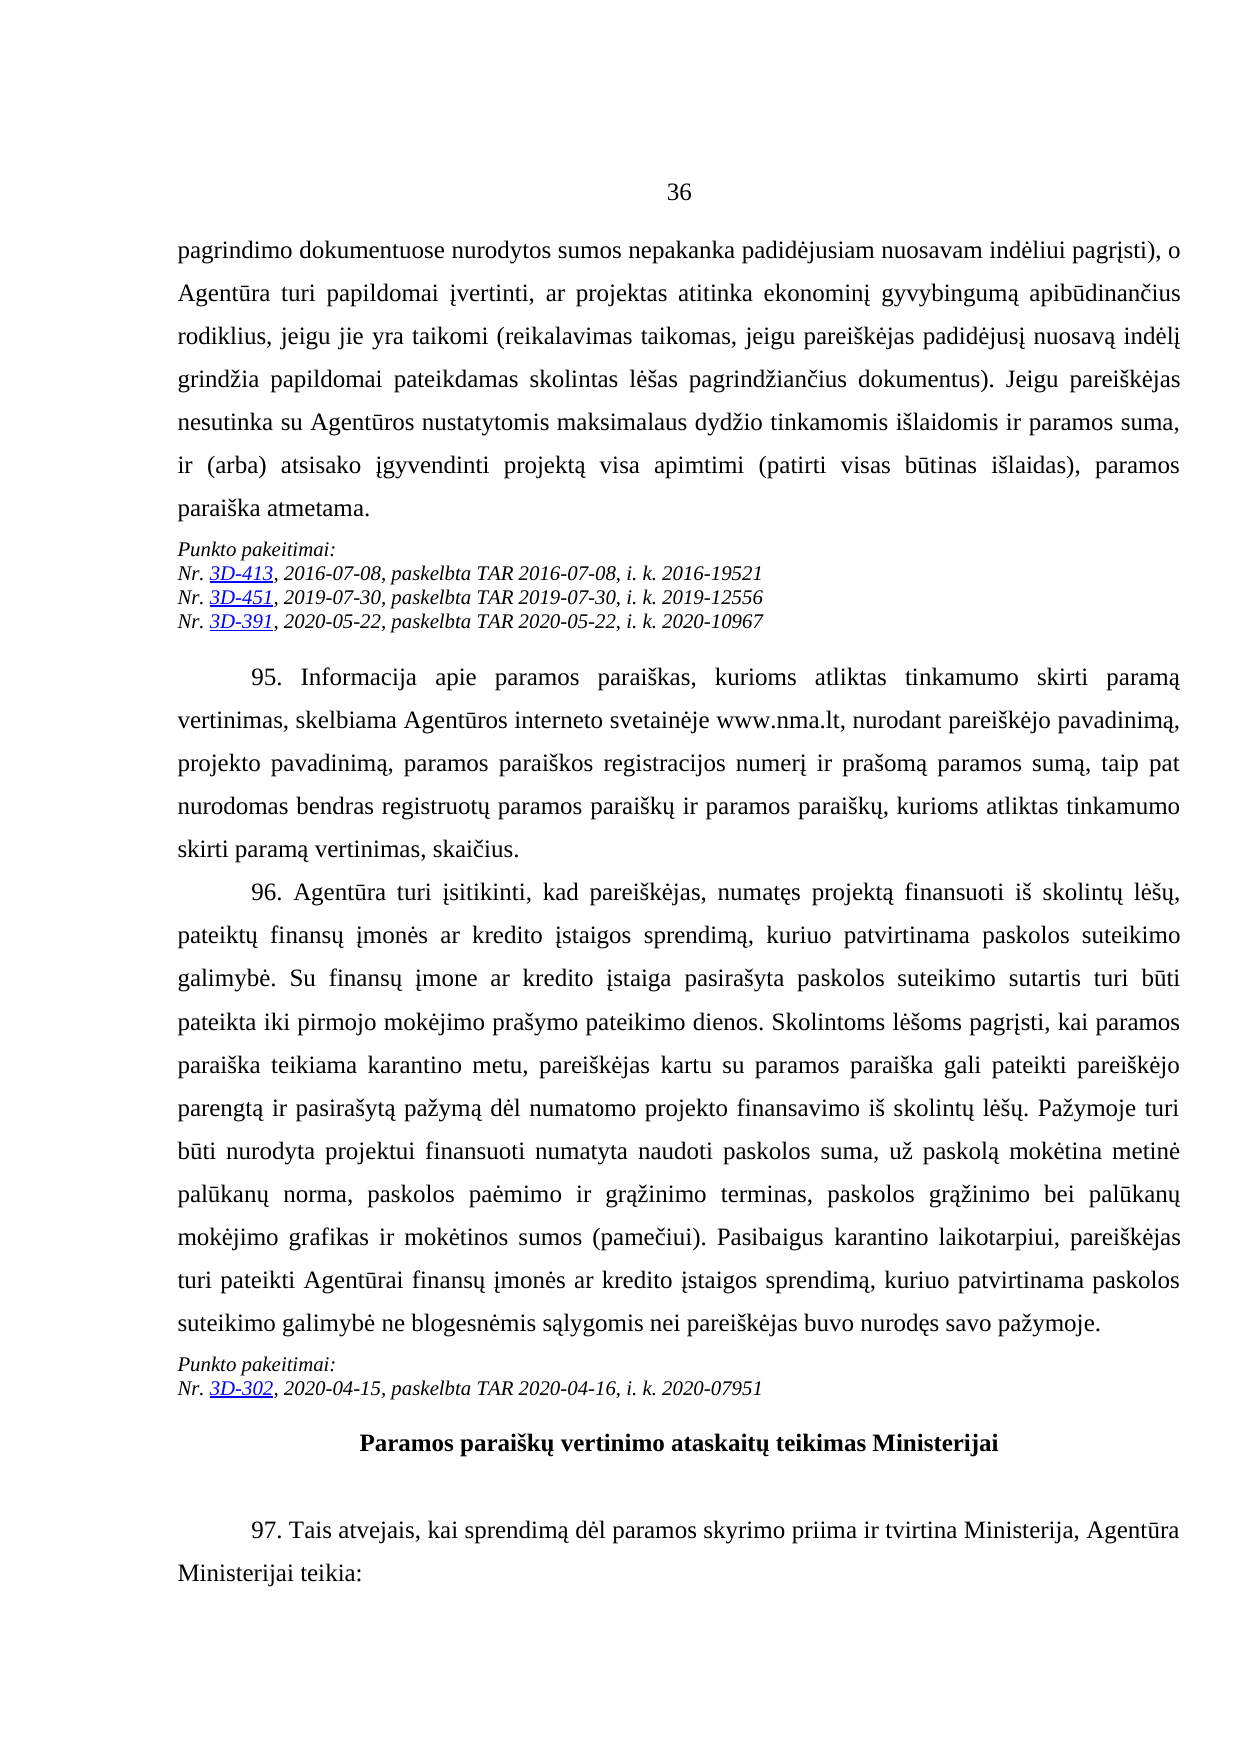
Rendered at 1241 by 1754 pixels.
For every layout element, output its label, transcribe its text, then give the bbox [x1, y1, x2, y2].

text pagrindimo dokumentuose nurodytos sumos nepakanka padidėjusiam nuosavam indėliui pagrįsti), o Agentūra turi papildomai įvertinti, ar projektas atitinka ekonominį gyvybingumą apibūdinančius rodiklius, jeigu jie yra taikomi (reikalavimas taikomas, jeigu pareiškėjas padidėjusį nuosavą indėlį grindžia papildomai pateikdamas skolintas lėšas pagrindžiančius dokumentus). Jeigu pareiškėjas nesutinka su Agentūros nustatytomis maksimalaus dydžio tinkamomis išlaidomis ir paramos suma, ir (arba) atsisako įgyvendinti projektą visa apimtimi (patirti visas būtinas išlaidas), paramos paraiška atmetama. [177, 235, 1181, 522]
text 96. Agentūra turi įsitikinti, kad pareiškėjas, numatęs projektą finansuoti iš skolintų lėšų, pateiktų finansų įmonės ar kredito įstaigos sprendimą, kuriuo patvirtinama paskolos suteikimo galimybė. Su finansų įmone ar kredito įstaiga pasirašyta paskolos suteikimo sutartis turi būti pateikta iki pirmojo mokėjimo prašymo pateikimo dienos. Skolintoms lėšoms pagrįsti, kai paramos paraiška teikiama karantino metu, pareiškėjas kartu su paramos paraiška gali pateikti pareiškėjo parengtą ir pasirašytą pažymą dėl numatomo projekto finansavimo iš skolintų lėšų. Pažymoje turi būti nurodyta projektui finansuoti numatyta naudoti paskolos suma, už paskolą mokėtina metinė palūkanų norma, paskolos paėmimo ir grąžinimo terminas, paskolos grąžinimo bei palūkanų mokėjimo grafikas ir mokėtinos sumos (pamečiui). Pasibaigus karantino laikotarpiui, pareiškėjas turi pateikti Agentūrai finansų įmonės ar kredito įstaigos sprendimą, kuriuo patvirtinama paskolos suteikimo galimybė ne blogesnėmis sąlygomis nei pareiškėjas buvo nurodęs savo pažymoje. [177, 877, 1181, 1337]
text Nr. 3D-413, 2016-07-08, paskelbta TAR 2016-07-08, i. k. 2016-19521 [177, 561, 1181, 585]
text Nr. 3D-391, 2020-05-22, paskelbta TAR 2020-05-22, i. k. 2020-10967 [177, 609, 1181, 633]
text 95. Informacija apie paramos paraiškas, kurioms atliktas tinkamumo skirti paramą vertinimas, skelbiama Agentūros interneto svetainėje www.nma.lt, nurodant pareiškėjo pavadinimą, projekto pavadinimą, paramos paraiškos registracijos numerį ir prašomą paramos sumą, taip pat nurodomas bendras registruotų paramos paraiškų ir paramos paraiškų, kurioms atliktas tinkamumo skirti paramą vertinimas, skaičius. [177, 662, 1181, 863]
text 97. Tais atvejais, kai sprendimą dėl paramos skyrimo priima ir tvirtina Ministerija, Agentūra Ministerijai teikia: [177, 1515, 1181, 1587]
text Punkto pakeitimai: [177, 537, 1181, 561]
text Nr. 3D-451, 2019-07-30, paskelbta TAR 2019-07-30, i. k. 2019-12556 [177, 585, 1181, 609]
text Paramos paraiškų vertinimo ataskaitų teikimas Ministerijai [177, 1428, 1181, 1457]
text Punkto pakeitimai: [177, 1352, 1181, 1376]
text Nr. 3D-302, 2020-04-15, paskelbta TAR 2020-04-16, i. k. 2020-07951 [177, 1376, 1181, 1400]
